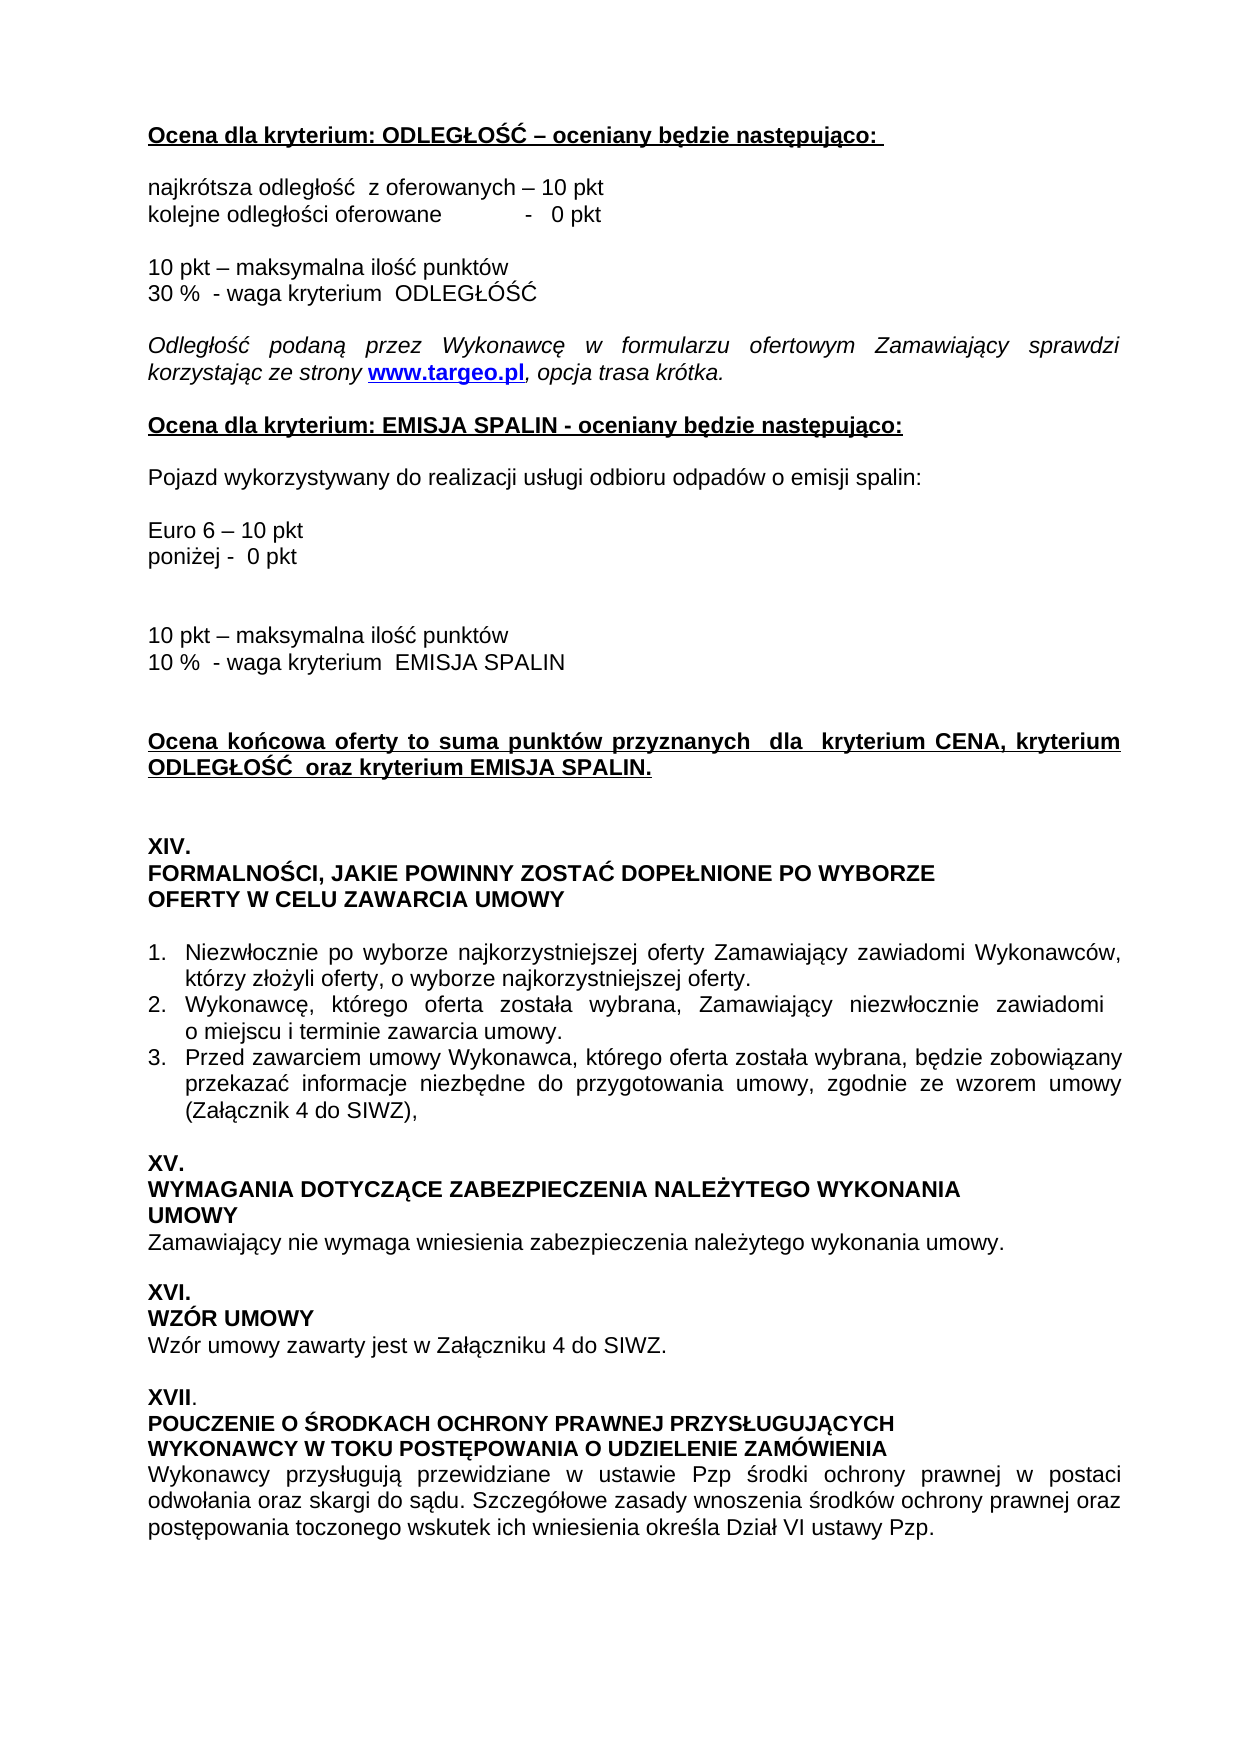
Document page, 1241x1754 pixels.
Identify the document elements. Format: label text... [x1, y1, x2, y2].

text XIV. [148, 833, 1122, 859]
text WZÓR UMOWY [148, 1305, 1122, 1332]
text Pojazd wykorzystywany do realizacji usługi odbioru odpadów o emisji spalin: [148, 464, 1122, 491]
text OFERTY W CELU ZAWARCIA UMOWY [148, 886, 1122, 912]
text Ocena końcowa oferty to suma punktów przyznanych dla kryterium CENA, kryterium ODLEGŁOŚĆ oraz kryterium EMISJA SPALIN. [148, 728, 1122, 781]
text 30 % - waga kryterium ODLEGŁÓŚĆ [148, 280, 1122, 306]
list Przed zawarciem umowy Wykonawca, którego oferta została wybrana, będzie zobowiązany przekazać informacje niezbędne do przygotowania umowy, zgodnie ze wzorem umowy (Załącznik 4 do SIWZ), [148, 1044, 1122, 1123]
text kolejne odległości oferowane - 0 pkt [148, 201, 1122, 227]
text XVI. [148, 1279, 1122, 1305]
list Wykonawcę, którego oferta została wybrana, Zamawiający niezwłocznie zawiadomi o miejscu i terminie zawarcia umowy. [148, 991, 1122, 1044]
text 10 pkt – maksymalna ilość punktów [148, 622, 1122, 649]
text Wykonawcy przysługują przewidziane w ustawie Pzp środki ochrony prawnej w postaci odwołania oraz skargi do sądu. Szczegółowe zasady wnoszenia środków ochrony prawnej oraz postępowania toczonego wskutek ich wniesienia określa Dział VI ustawy Pzp. [148, 1461, 1122, 1540]
text UMOWY [148, 1202, 1122, 1228]
text Ocena dla kryterium: ODLEGŁOŚĆ – oceniany będzie następująco: [148, 122, 1122, 148]
text Zamawiający nie wymaga wniesienia zabezpieczenia należytego wykonania umowy. [148, 1228, 1122, 1255]
text XV. [148, 1149, 1122, 1176]
text POUCZENIE O ŚRODKACH OCHRONY PRAWNEJ PRZYSŁUGUJĄCYCH [148, 1411, 1122, 1436]
text Wzór umowy zawarty jest w Załączniku 4 do SIWZ. [148, 1332, 1122, 1358]
list Niezwłocznie po wyborze najkorzystniejszej oferty Zamawiający zawiadomi Wykonawców, którzy złożyli oferty, o wyborze najkorzystniejszej oferty. [148, 939, 1122, 991]
text najkrótsza odległość z oferowanych – 10 pkt [148, 174, 1122, 201]
text WYKONAWCY W TOKU POSTĘPOWANIA O UDZIELENIE ZAMÓWIENIA [148, 1436, 1122, 1461]
text XVII. [148, 1384, 1122, 1411]
text Odległość podaną przez Wykonawcę w formularzu ofertowym Zamawiający sprawdzi korzystając ze strony www.targeo.pl, opcja trasa krótka. [148, 332, 1122, 385]
text FORMALNOŚCI, JAKIE POWINNY ZOSTAĆ DOPEŁNIONE PO WYBORZE [148, 859, 1122, 886]
text Euro 6 – 10 pkt [148, 517, 1122, 543]
text poniżej - 0 pkt [148, 543, 1122, 570]
text Ocena dla kryterium: EMISJA SPALIN - oceniany będzie następująco: [148, 412, 1122, 438]
text 10 % - waga kryterium EMISJA SPALIN [148, 649, 1122, 675]
text WYMAGANIA DOTYCZĄCE ZABEZPIECZENIA NALEŻYTEGO WYKONANIA [148, 1176, 1122, 1202]
text 10 pkt – maksymalna ilość punktów [148, 253, 1122, 280]
